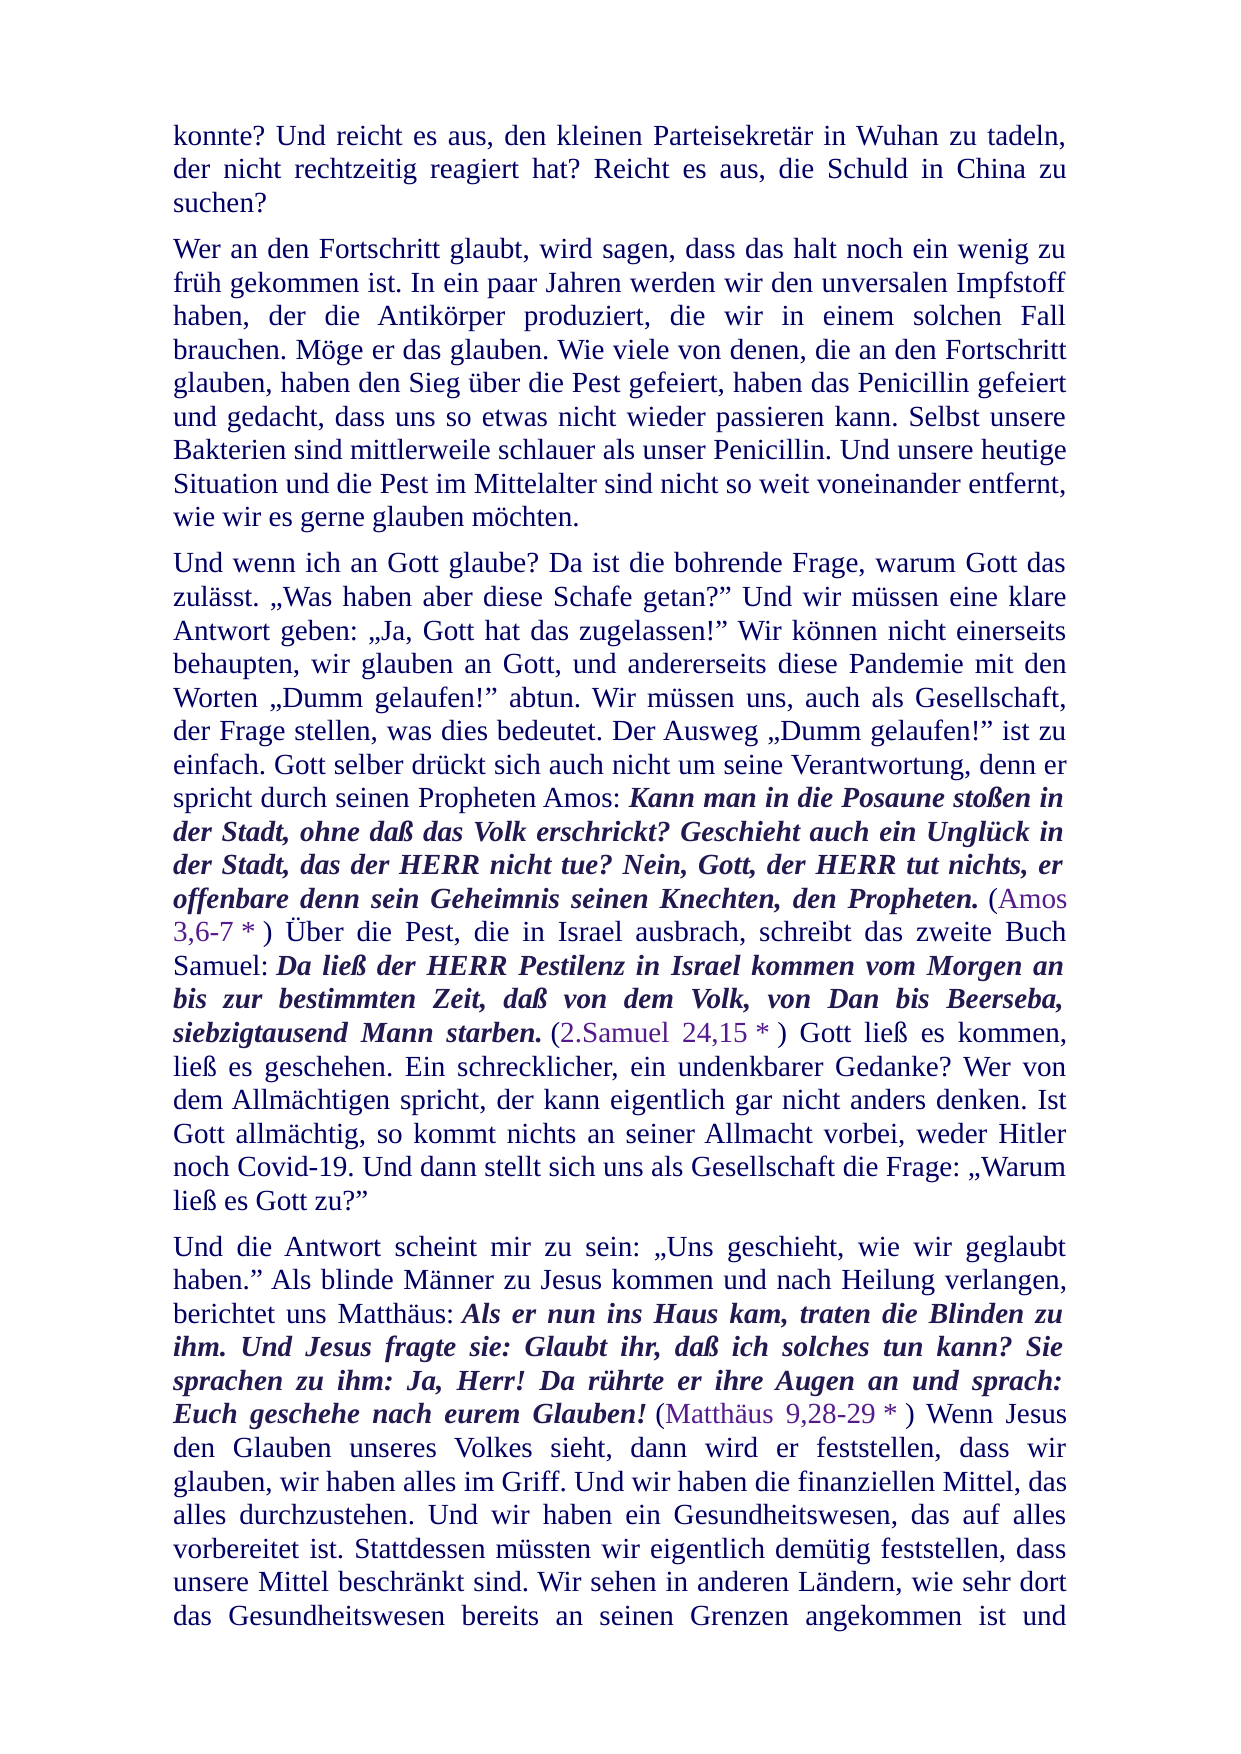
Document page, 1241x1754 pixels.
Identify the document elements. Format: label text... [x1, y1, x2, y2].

text Und die Antwort scheint mir zu sein: „Uns geschieht, wie wir geglaubt haben.” Als blinde Männer zu Jesus kommen und nach Heilung verlangen, berichtet uns Matthäus: Als er nun ins Haus kam, traten die Blinden zu ihm. Und Jesus fragte sie: Glaubt ihr, daß ich solches tun kann? Sie sprachen zu ihm: Ja, Herr! Da rührte er ihre Augen an und sprach: Euch geschehe nach eurem Glauben! (Matthäus 9,28-29 * ) Wenn Jesus den Glauben unseres Volkes sieht, dann wird er feststellen, dass wir glauben, wir haben alles im Griff. Und wir haben die finanziellen Mittel, das alles durchzustehen. Und wir haben ein Gesundheitswesen, das auf alles vorbereitet ist. Stattdessen müssten wir eigentlich demütig feststellen, dass unsere Mittel beschränkt sind. Wir sehen in anderen Ländern, wie sehr dort das Gesundheitswesen bereits an seinen Grenzen angekommen ist und [173, 1229, 1067, 1631]
text konnte? Und reicht es aus, den kleinen Parteisekretär in Wuhan zu tadeln, der nicht rechtzeitig reagiert hat? Reicht es aus, die Schuld in China zu suchen? [173, 118, 1067, 219]
text Wer an den Fortschritt glaubt, wird sagen, dass das halt noch ein wenig zu früh gekommen ist. In ein paar Jahren werden wir den unversalen Impfstoff haben, der die Antikörper produziert, die wir in einem solchen Fall brauchen. Möge er das glauben. Wie viele von denen, die an den Fortschritt glauben, haben den Sieg über die Pest gefeiert, haben das Penicillin gefeiert und gedacht, dass uns so etwas nicht wieder passieren kann. Selbst unsere Bakterien sind mittlerweile schlauer als unser Penicillin. Und unsere heutige Situation und die Pest im Mittelalter sind nicht so weit voneinander entfernt, wie wir es gerne glauben möchten. [173, 231, 1067, 533]
text Und wenn ich an Gott glaube? Da ist die bohrende Frage, warum Gott das zulässt. „Was haben aber diese Schafe getan?” Und wir müssen eine klare Antwort geben: „Ja, Gott hat das zugelassen!” Wir können nicht einerseits behaupten, wir glauben an Gott, und andererseits diese Pandemie mit den Worten „Dumm gelaufen!” abtun. Wir müssen uns, auch als Gesellschaft, der Frage stellen, was dies bedeutet. Der Ausweg „Dumm gelaufen!” ist zu einfach. Gott selber drückt sich auch nicht um seine Verantwortung, denn er spricht durch seinen Propheten Amos: Kann man in die Posaune stoßen in der Stadt, ohne daß das Volk erschrickt? Geschieht auch ein Unglück in der Stadt, das der HERR nicht tue? Nein, Gott, der HERR tut nichts, er offenbare denn sein Geheimnis seinen Knechten, den Propheten. (Amos 3,6-7 * ) Über die Pest, die in Israel ausbrach, schreibt das zweite Buch Samuel: Da ließ der HERR Pestilenz in Israel kommen vom Morgen an bis zur bestimmten Zeit, daß von dem Volk, von Dan bis Beerseba, siebzigtausend Mann starben. (2.Samuel 24,15 * ) Gott ließ es kommen, ließ es geschehen. Ein schrecklicher, ein undenkbarer Gedanke? Wer von dem Allmächtigen spricht, der kann eigentlich gar nicht anders denken. Ist Gott allmächtig, so kommt nichts an seiner Allmacht vorbei, weder Hitler noch Covid-19. Und dann stellt sich uns als Gesellschaft die Frage: „Warum ließ es Gott zu?” [173, 546, 1067, 1216]
